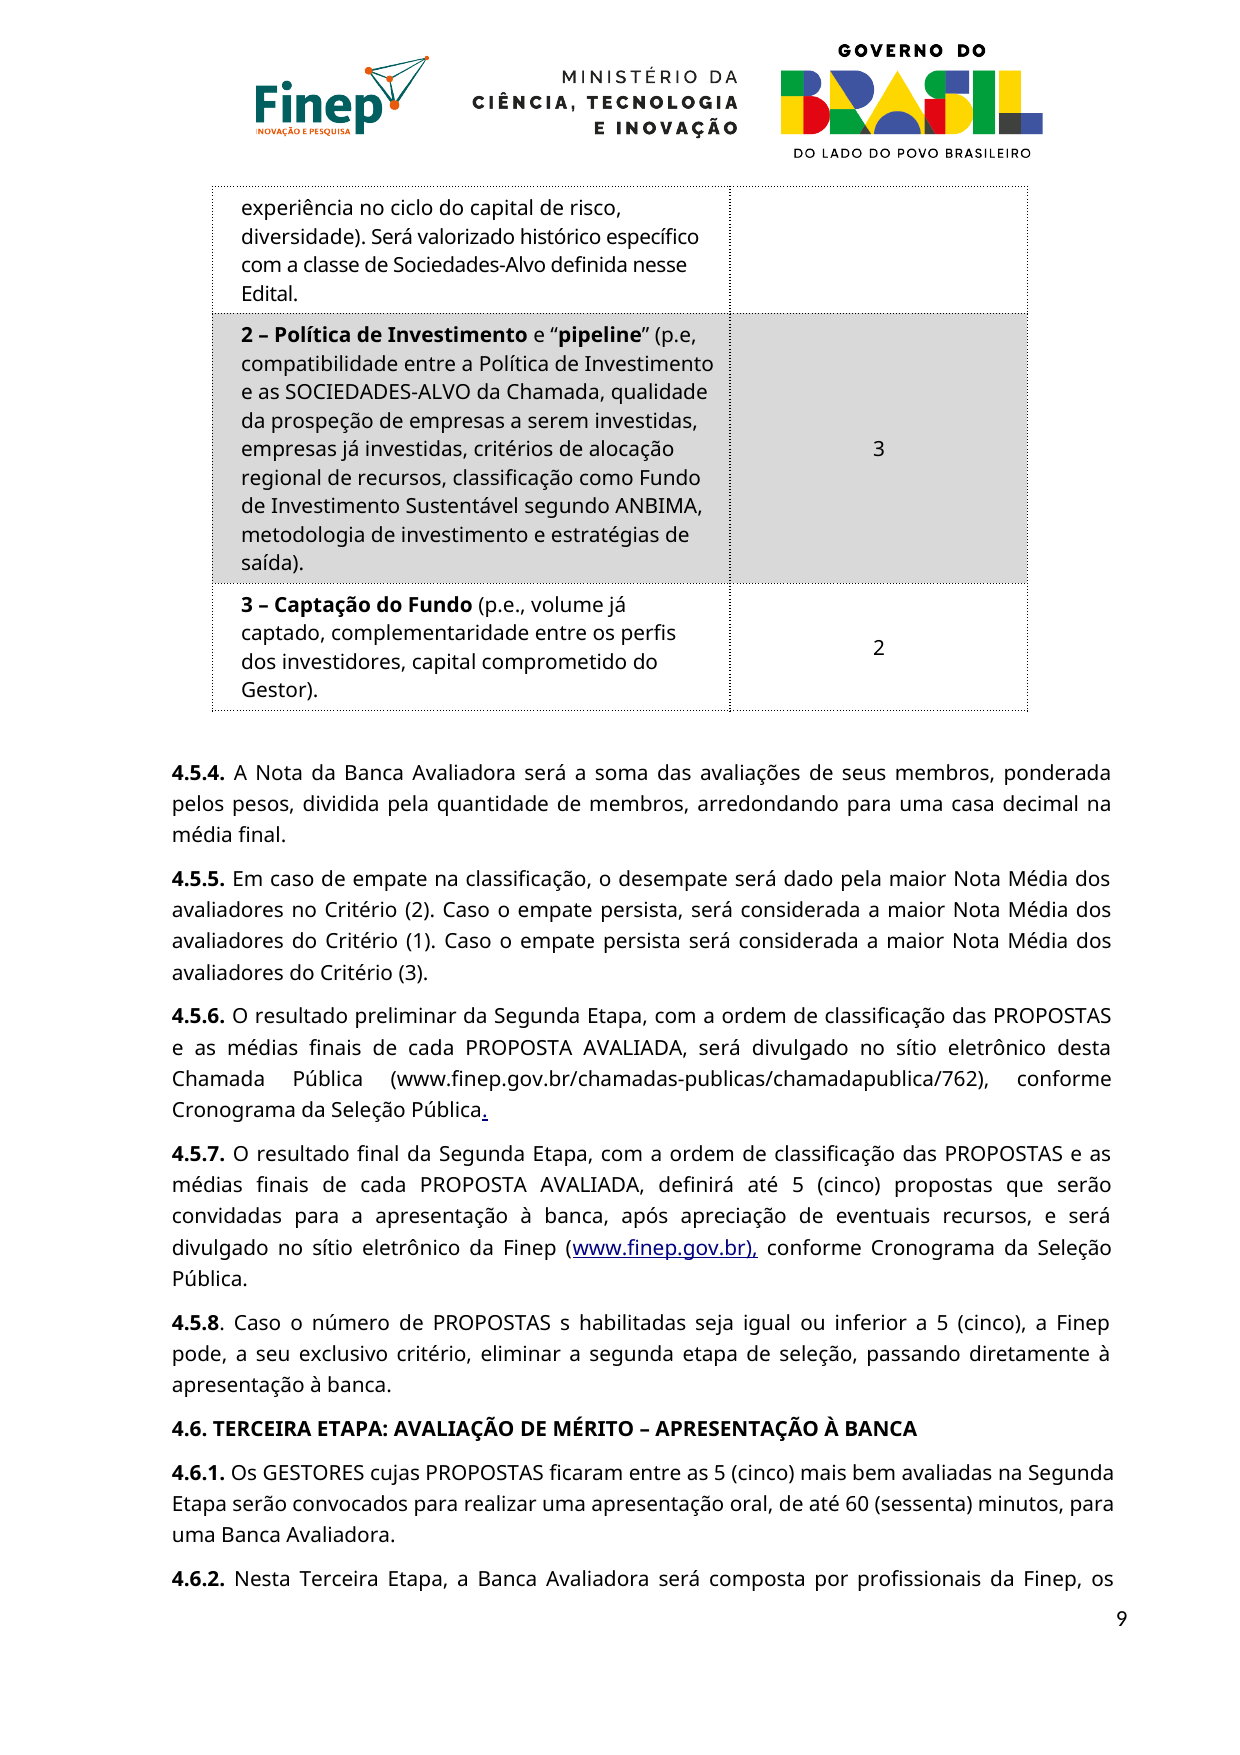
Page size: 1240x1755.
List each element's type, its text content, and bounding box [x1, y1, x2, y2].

text 4.6.1. Os GESTORES cujas PROPOSTAS ficaram entre as 5 (cinco) mais bem avaliadas na Segunda Etapa serão convocados para realizar uma apresentação oral, de até 60 (sessenta) minutos, para uma Banca Avaliadora. [172, 1455, 1115, 1549]
text 4.5.6. O resultado preliminar da Segunda Etapa, com a ordem de classificação das PROPOSTAS e as médias finais de cada PROPOSTA AVALIADA, será divulgado no sítio eletrônico desta Chamada Pública (www.finep.gov.br/chamadas-publicas/chamadapublica/762), conforme Cronograma da Seleção Pública. [172, 999, 1112, 1124]
text 4.5.7. O resultado final da Segunda Etapa, com a ordem de classificação das PROPOSTAS e as médias finais de cada PROPOSTA AVALIADA, definirá até 5 (cinco) propostas que serão convidadas para a apresentação à banca, após apreciação de eventuais recursos, e será divulgado no sítio eletrônico da Finep (www.finep.gov.br), conforme Cronograma da Seleção Pública. [172, 1136, 1112, 1292]
text 4.6.2. Nesta Terceira Etapa, a Banca Avaliadora será composta por profissionais da Finep, os [172, 1561, 1115, 1592]
text 4.6. TERCEIRA ETAPA: AVALIAÇÃO DE MÉRITO – APRESENTAÇÃO À BANCA [172, 1411, 1112, 1442]
text 4.5.4. A Nota da Banca Avaliadora será a soma das avaliações de seus membros, ponderada pelos pesos, dividida pela quantidade de membros, arredondando para uma casa decimal na média final. [172, 755, 1112, 849]
table_cell 3 – Captação do Fundo (p.e., volume já captado, complementaridade entre os perfis dos investidores, capital comprometido do Gestor). [212, 583, 730, 710]
table_cell experiência no ciclo do capital de risco, diversidade). Será valorizado histórico específico com a classe de Sociedades-Alvo definida nesse Edital. [212, 186, 730, 313]
text 4.5.5. Em caso de empate na classificação, o desempate será dado pela maior Nota Média dos avaliadores no Critério (2). Caso o empate persista, será considerada a maior Nota Média dos avaliadores do Critério (1). Caso o empate persista será considerada a maior Nota Média dos avaliadores do Critério (3). [172, 861, 1112, 986]
table_cell 2 – Política de Investimento e “pipeline” (p.e, compatibilidade entre a Política de Investimento e as SOCIEDADES-ALVO da Chamada, qualidade da prospeção de empresas a serem investidas, empresas já investidas, critérios de alocação regional de recursos, classificação como Fundo de Investimento Sustentável segundo ANBIMA, metodologia de investimento e estratégias de saída). [212, 313, 730, 583]
table_cell [730, 186, 1027, 313]
table_cell 2 [730, 583, 1027, 710]
table_cell 3 [730, 313, 1027, 583]
text 4.5.8. Caso o número de PROPOSTAS s habilitadas seja igual ou inferior a 5 (cinco), a Finep pode, a seu exclusivo critério, eliminar a segunda etapa de seleção, passando diretamente à apresentação à banca. [172, 1305, 1112, 1399]
